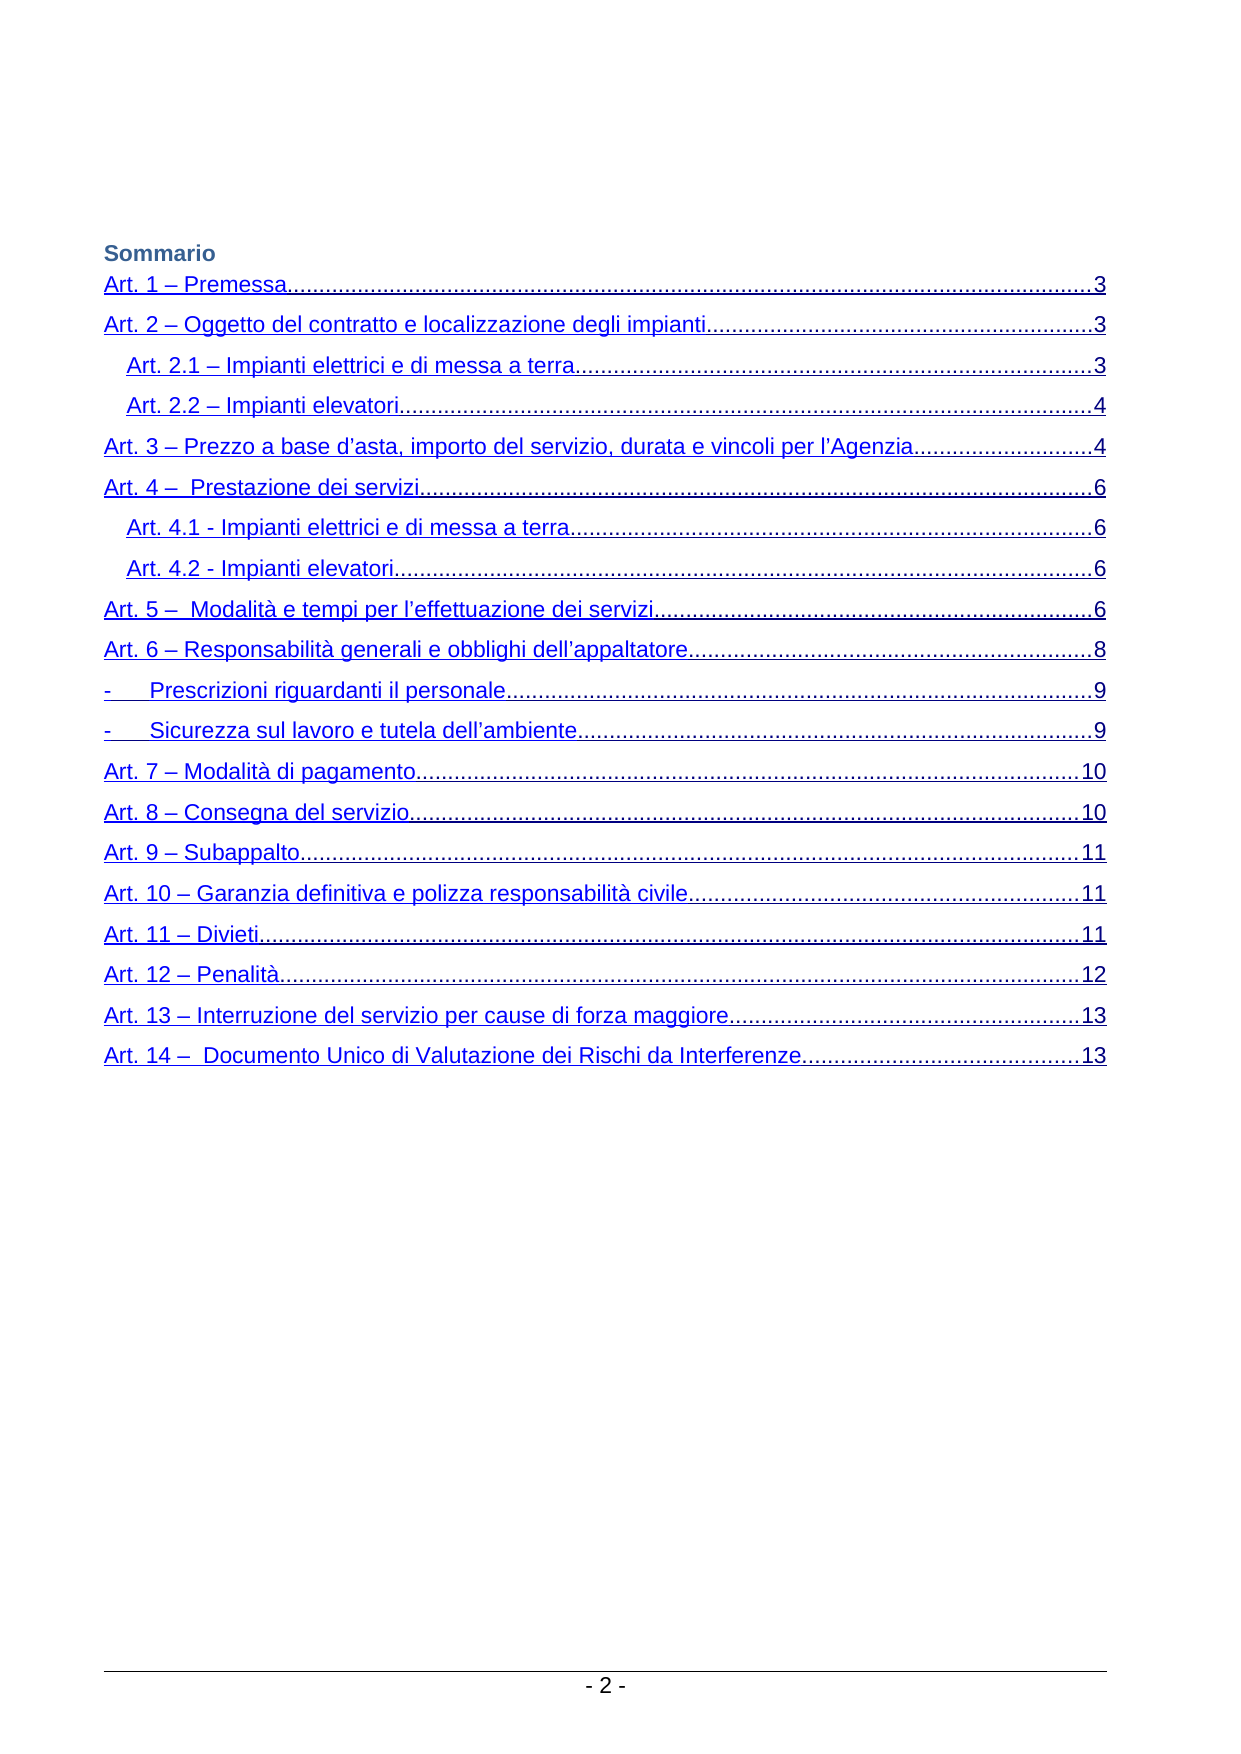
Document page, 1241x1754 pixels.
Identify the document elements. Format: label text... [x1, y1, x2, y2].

text Art. 2.2 – Impianti elevatori 4 [126, 392, 1107, 419]
text Art. 7 – Modalità di pagamento 10 [103, 758, 1107, 781]
text Art. 4.2 - Impianti elevatori 6 [126, 555, 1107, 581]
text Art. 9 – Subappalto 11 [103, 839, 1107, 862]
text - Sicurezza sul lavoro e tutela dell’ambiente 9 [103, 717, 1107, 744]
text Art. 6 – Responsabilità generali e obblighi dell’appaltatore 8 [103, 636, 1107, 663]
text Art. 3 – Prezzo a base d’asta, importo del servizio, durata e vincoli per l’Agenzia 4 [103, 433, 1107, 459]
text Art. 11 – Divieti 11 [103, 921, 1107, 943]
text Art. 12 – Penalità 12 [103, 961, 1107, 984]
text Art. 4 – Prestazione dei servizi 6 [103, 474, 1107, 500]
text Art. 1 – Premessa 3 [103, 271, 1107, 297]
text Art. 8 – Consegna del servizio 10 [103, 799, 1107, 821]
text Art. 14 – Documento Unico di Valutazione dei Rischi da Interferenze 13 [103, 1042, 1107, 1065]
text Art. 4.1 - Impianti elettrici e di messa a terra 6 [126, 514, 1107, 541]
text Art. 10 – Garanzia definitiva e polizza responsabilità civile 11 [103, 880, 1107, 903]
text Sommario [103, 240, 1107, 267]
text - Prescrizioni riguardanti il personale 9 [103, 677, 1107, 703]
text Art. 2.1 – Impianti elettrici e di messa a terra 3 [126, 352, 1107, 378]
text Art. 13 – Interruzione del servizio per cause di forza maggiore 13 [103, 1002, 1107, 1025]
text Art. 5 – Modalità e tempi per l’effettuazione dei servizi 6 [103, 596, 1107, 622]
text Art. 2 – Oggetto del contratto e localizzazione degli impianti 3 [103, 311, 1107, 338]
